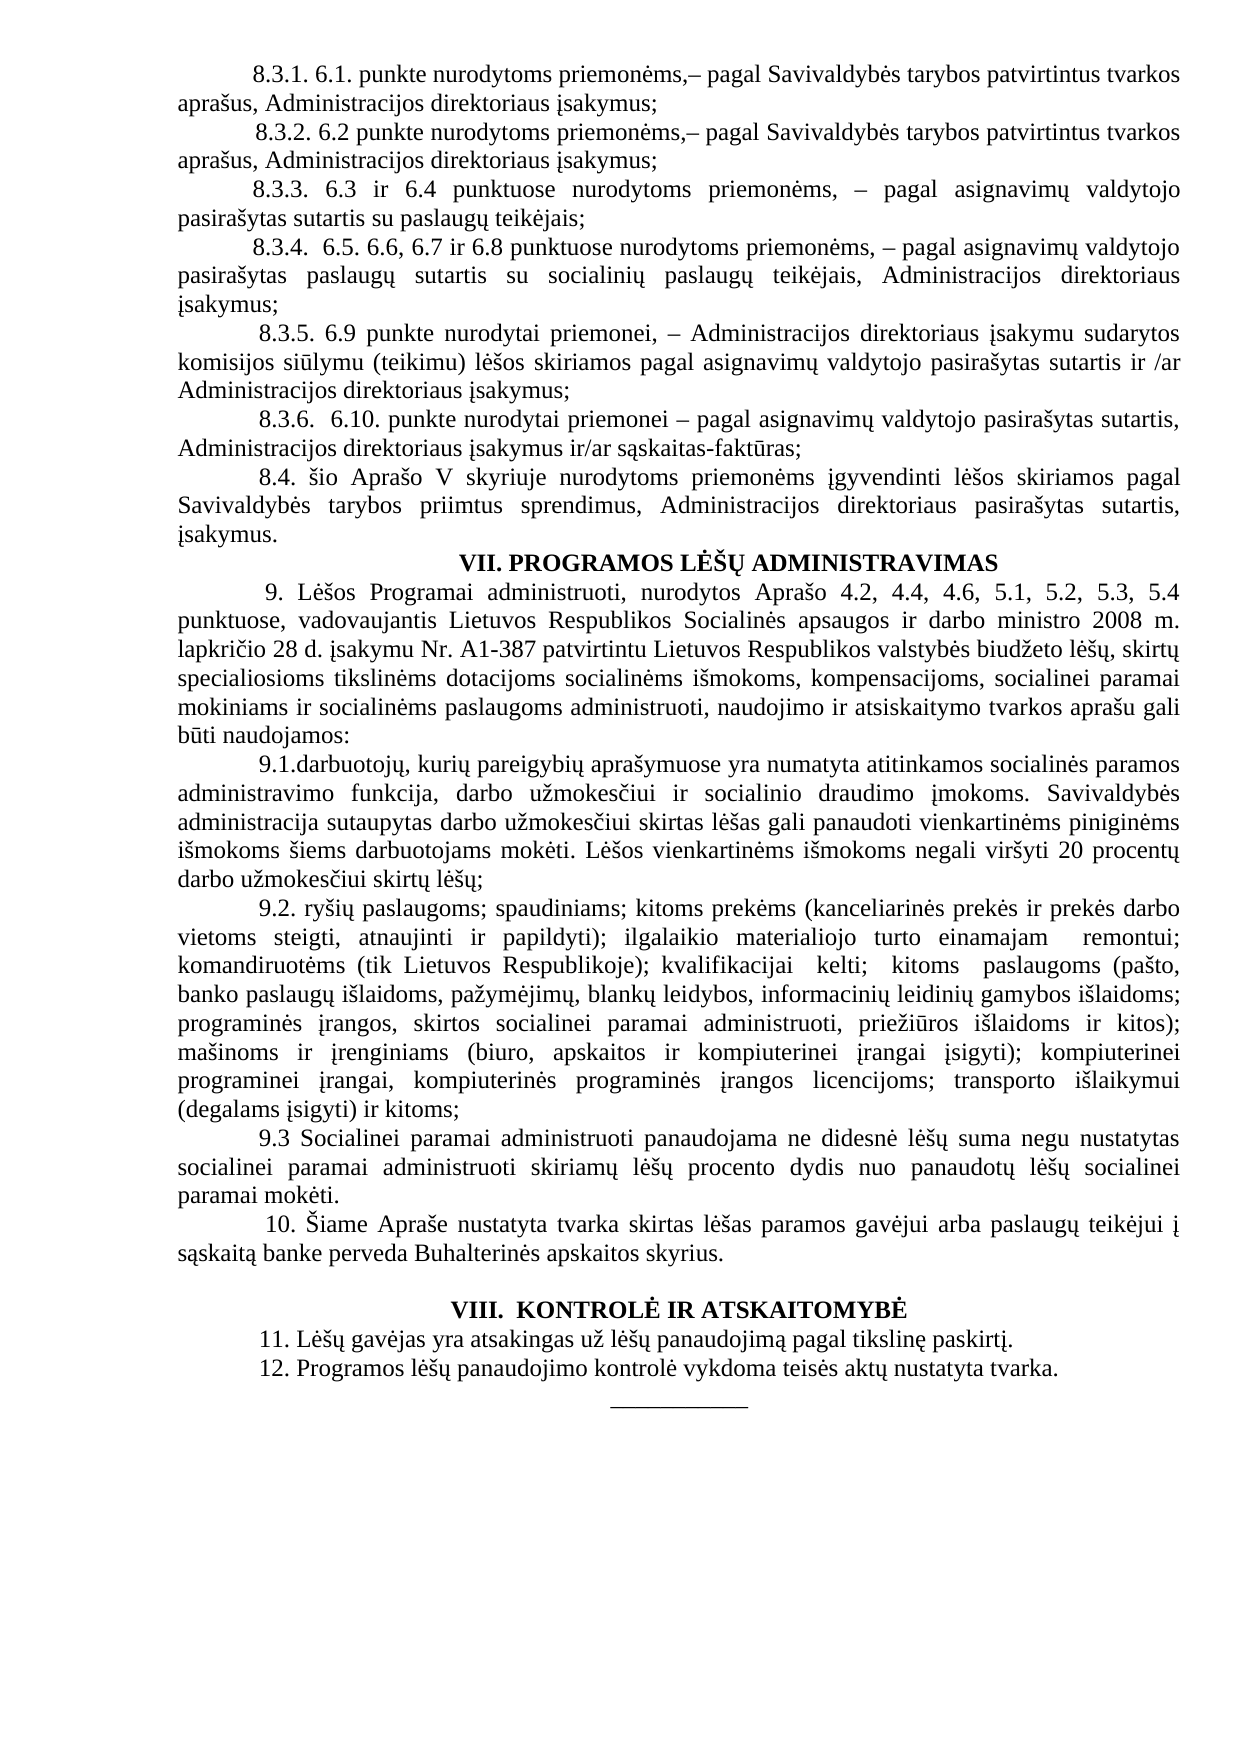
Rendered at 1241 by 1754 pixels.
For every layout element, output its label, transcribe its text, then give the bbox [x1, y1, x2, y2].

text 8.3.1. 6.1. punkte nurodytoms priemonėms,– pagal Savivaldybės tarybos patvirtintus tvarkos aprašus, Administracijos direktoriaus įsakymus; [177, 59, 1181, 117]
text 9. Lėšos Programai administruoti, nurodytos Aprašo 4.2, 4.4, 4.6, 5.1, 5.2, 5.3, 5.4 punktuose, vadovaujantis Lietuvos Respublikos Socialinės apsaugos ir darbo ministro 2008 m. lapkričio 28 d. įsakymu Nr. A1-387 patvirtintu Lietuvos Respublikos valstybės biudžeto lėšų, skirtų specialiosioms tikslinėms dotacijoms socialinėms išmokoms, kompensacijoms, socialinei paramai mokiniams ir socialinėms paslaugoms administruoti, naudojimo ir atsiskaitymo tvarkos aprašu gali būti naudojamos: [177, 577, 1181, 749]
text 8.3.6. 6.10. punkte nurodytai priemonei – pagal asignavimų valdytojo pasirašytas sutartis, Administracijos direktoriaus įsakymus ir/ar sąskaitas-faktūras; [177, 404, 1181, 462]
text 8.3.2. 6.2 punkte nurodytoms priemonėms,– pagal Savivaldybės tarybos patvirtintus tvarkos aprašus, Administracijos direktoriaus įsakymus; [177, 117, 1181, 174]
text 9.2. ryšių paslaugoms; spaudiniams; kitoms prekėms (kanceliarinės prekės ir prekės darbo vietoms steigti, atnaujinti ir papildyti); ilgalaikio materialiojo turto einamajam remontui; komandiruotėms (tik Lietuvos Respublikoje); kvalifikacijai kelti; kitoms paslaugoms (pašto, banko paslaugų išlaidoms, pažymėjimų, blankų leidybos, informacinių leidinių gamybos išlaidoms; programinės įrangos, skirtos socialinei paramai administruoti, priežiūros išlaidoms ir kitos); mašinoms ir įrenginiams (biuro, apskaitos ir kompiuterinei įrangai įsigyti); kompiuterinei programinei įrangai, kompiuterinės programinės įrangos licencijoms; transporto išlaikymui (degalams įsigyti) ir kitoms; [177, 893, 1181, 1123]
text 9.1.darbuotojų, kurių pareigybių aprašymuose yra numatyta atitinkamos socialinės paramos administravimo funkcija, darbo užmokesčiui ir socialinio draudimo įmokoms. Savivaldybės administracija sutaupytas darbo užmokesčiui skirtas lėšas gali panaudoti vienkartinėms piniginėms išmokoms šiems darbuotojams mokėti. Lėšos vienkartinėms išmokoms negali viršyti 20 procentų darbo užmokesčiui skirtų lėšų; [177, 749, 1181, 893]
text 10. Šiame Apraše nustatyta tvarka skirtas lėšas paramos gavėjui arba paslaugų teikėjui į sąskaitą banke perveda Buhalterinės apskaitos skyrius. [177, 1209, 1181, 1267]
text 11. Lėšų gavėjas yra atsakingas už lėšų panaudojimą pagal tikslinę paskirtį. [177, 1324, 1181, 1353]
text 8.3.5. 6.9 punkte nurodytai priemonei, – Administracijos direktoriaus įsakymu sudarytos komisijos siūlymu (teikimu) lėšos skiriamos pagal asignavimų valdytojo pasirašytas sutartis ir /ar Administracijos direktoriaus įsakymus; [177, 318, 1181, 404]
text 9.3 Socialinei paramai administruoti panaudojama ne didesnė lėšų suma negu nustatytas socialinei paramai administruoti skiriamų lėšų procento dydis nuo panaudotų lėšų socialinei paramai mokėti. [177, 1123, 1181, 1209]
text 8.3.4. 6.5. 6.6, 6.7 ir 6.8 punktuose nurodytoms priemonėms, – pagal asignavimų valdytojo pasirašytas paslaugų sutartis su socialinių paslaugų teikėjais, Administracijos direktoriaus įsakymus; [177, 232, 1181, 318]
text VII. PROGRAMOS LĖŠŲ ADMINISTRAVIMAS [177, 548, 1181, 577]
text 8.3.3. 6.3 ir 6.4 punktuose nurodytoms priemonėms, – pagal asignavimų valdytojo pasirašytas sutartis su paslaugų teikėjais; [177, 174, 1181, 232]
text ___________ [177, 1382, 1181, 1410]
text 8.4. šio Aprašo V skyriuje nurodytoms priemonėms įgyvendinti lėšos skiriamos pagal Savivaldybės tarybos priimtus sprendimus, Administracijos direktoriaus pasirašytas sutartis, įsakymus. [177, 462, 1181, 548]
text 12. Programos lėšų panaudojimo kontrolė vykdoma teisės aktų nustatyta tvarka. [177, 1353, 1181, 1382]
text VIII. KONTROLĖ IR ATSKAITOMYBĖ [177, 1295, 1181, 1324]
